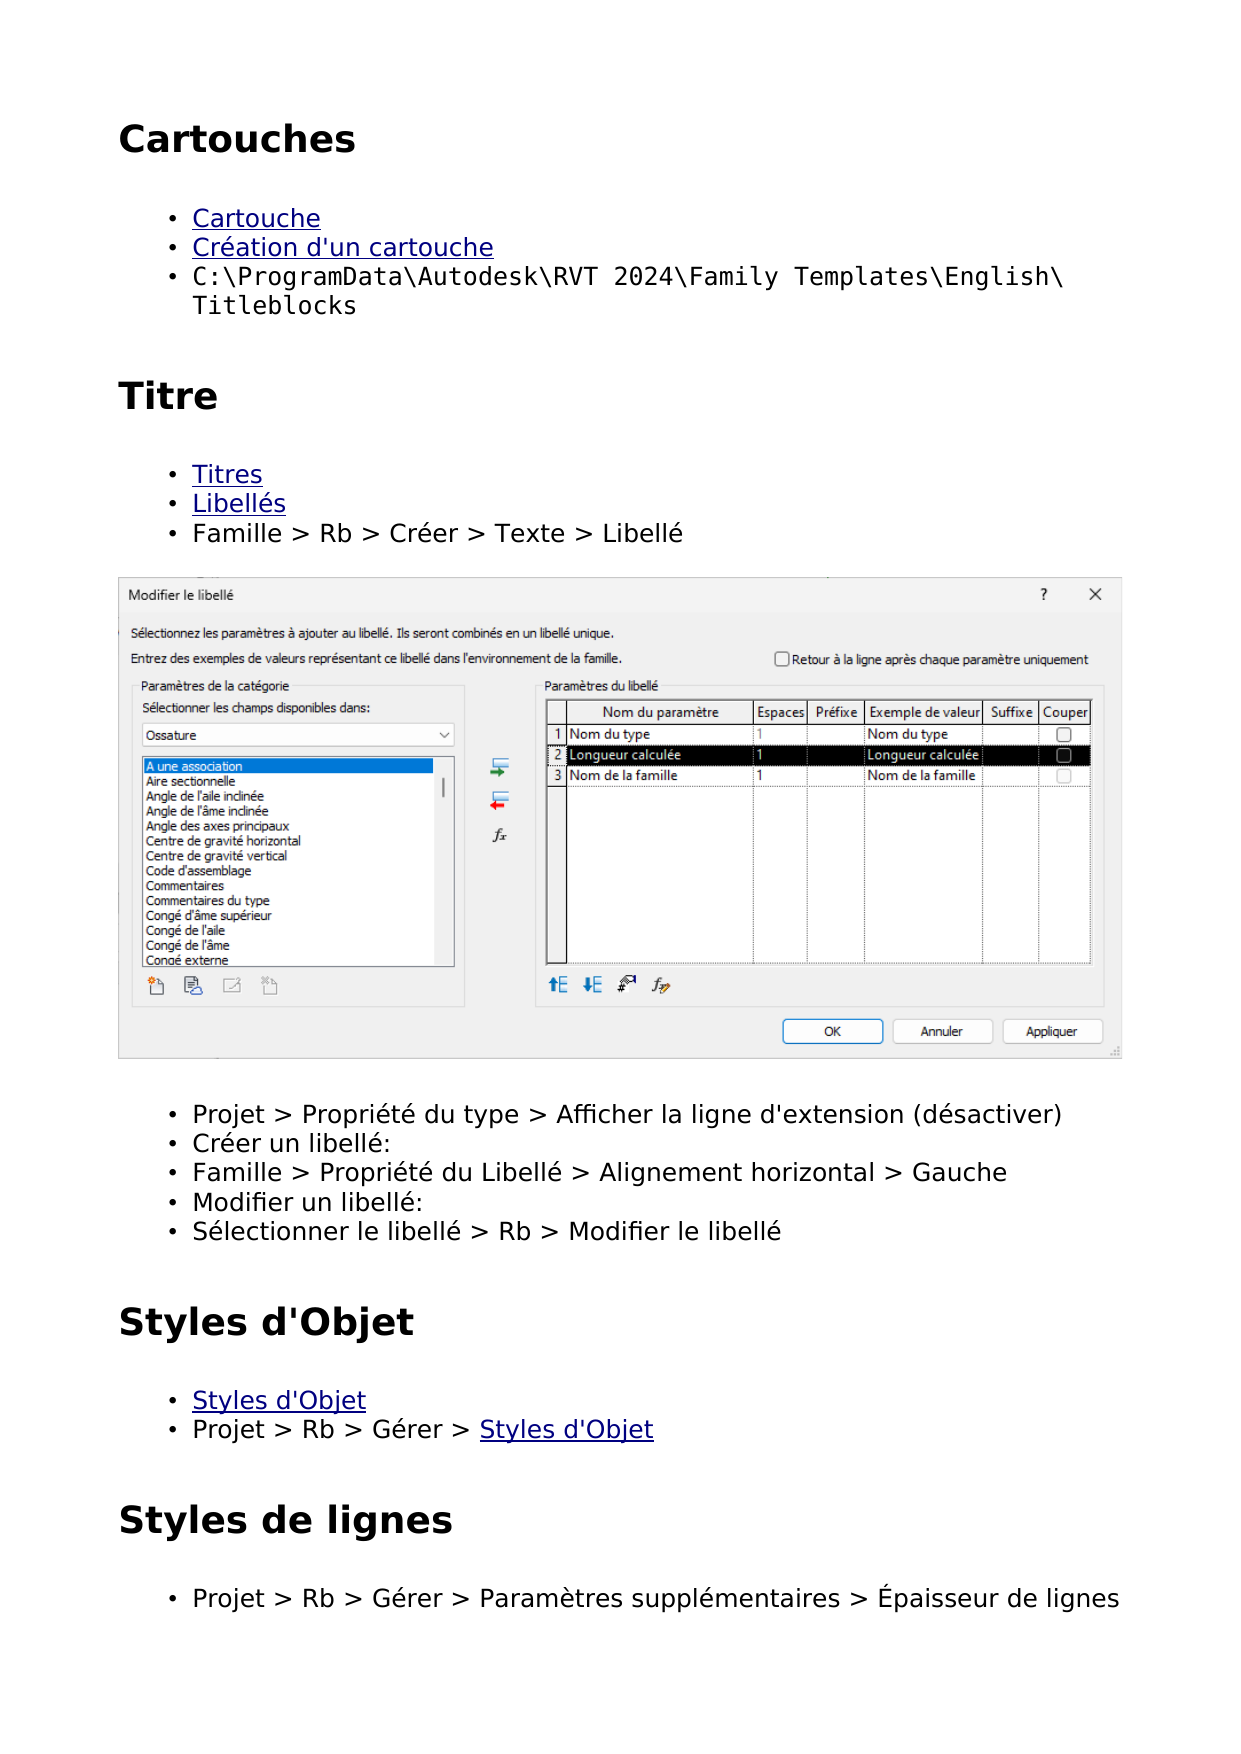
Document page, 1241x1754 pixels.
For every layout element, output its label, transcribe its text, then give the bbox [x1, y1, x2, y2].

list Projet > Rb > Gérer > Paramètres supplémentaires > Épaisseur de lignes [177, 1584, 1122, 1614]
list Création d'un cartouche [177, 233, 1122, 262]
list Libellés [177, 490, 1122, 519]
subtitle Titre [118, 375, 1122, 418]
list Sélectionner le libellé > Rb > Modifier le libellé [177, 1217, 1122, 1246]
list Modifier un libellé: [177, 1188, 1122, 1217]
subtitle Styles d'Objet [118, 1301, 1122, 1344]
list Famille > Rb > Créer > Texte > Libellé [177, 519, 1122, 548]
picture [118, 577, 1123, 1059]
list Styles d'Objet [177, 1386, 1122, 1415]
list Projet > Propriété du type > Afficher la ligne d'extension (désactiver) [177, 1100, 1122, 1129]
list Cartouche [177, 204, 1122, 233]
list C:\ProgramData\Autodesk\RVT 2024\Family Templates\English\Titleblocks [177, 262, 1122, 320]
subtitle Styles de lignes [118, 1499, 1122, 1543]
list Titres [177, 461, 1122, 490]
list Famille > Propriété du Libellé > Alignement horizontal > Gauche [177, 1158, 1122, 1188]
subtitle Cartouches [118, 118, 1122, 162]
list Créer un libellé: [177, 1129, 1122, 1158]
list Projet > Rb > Gérer > Styles d'Objet [177, 1415, 1122, 1444]
